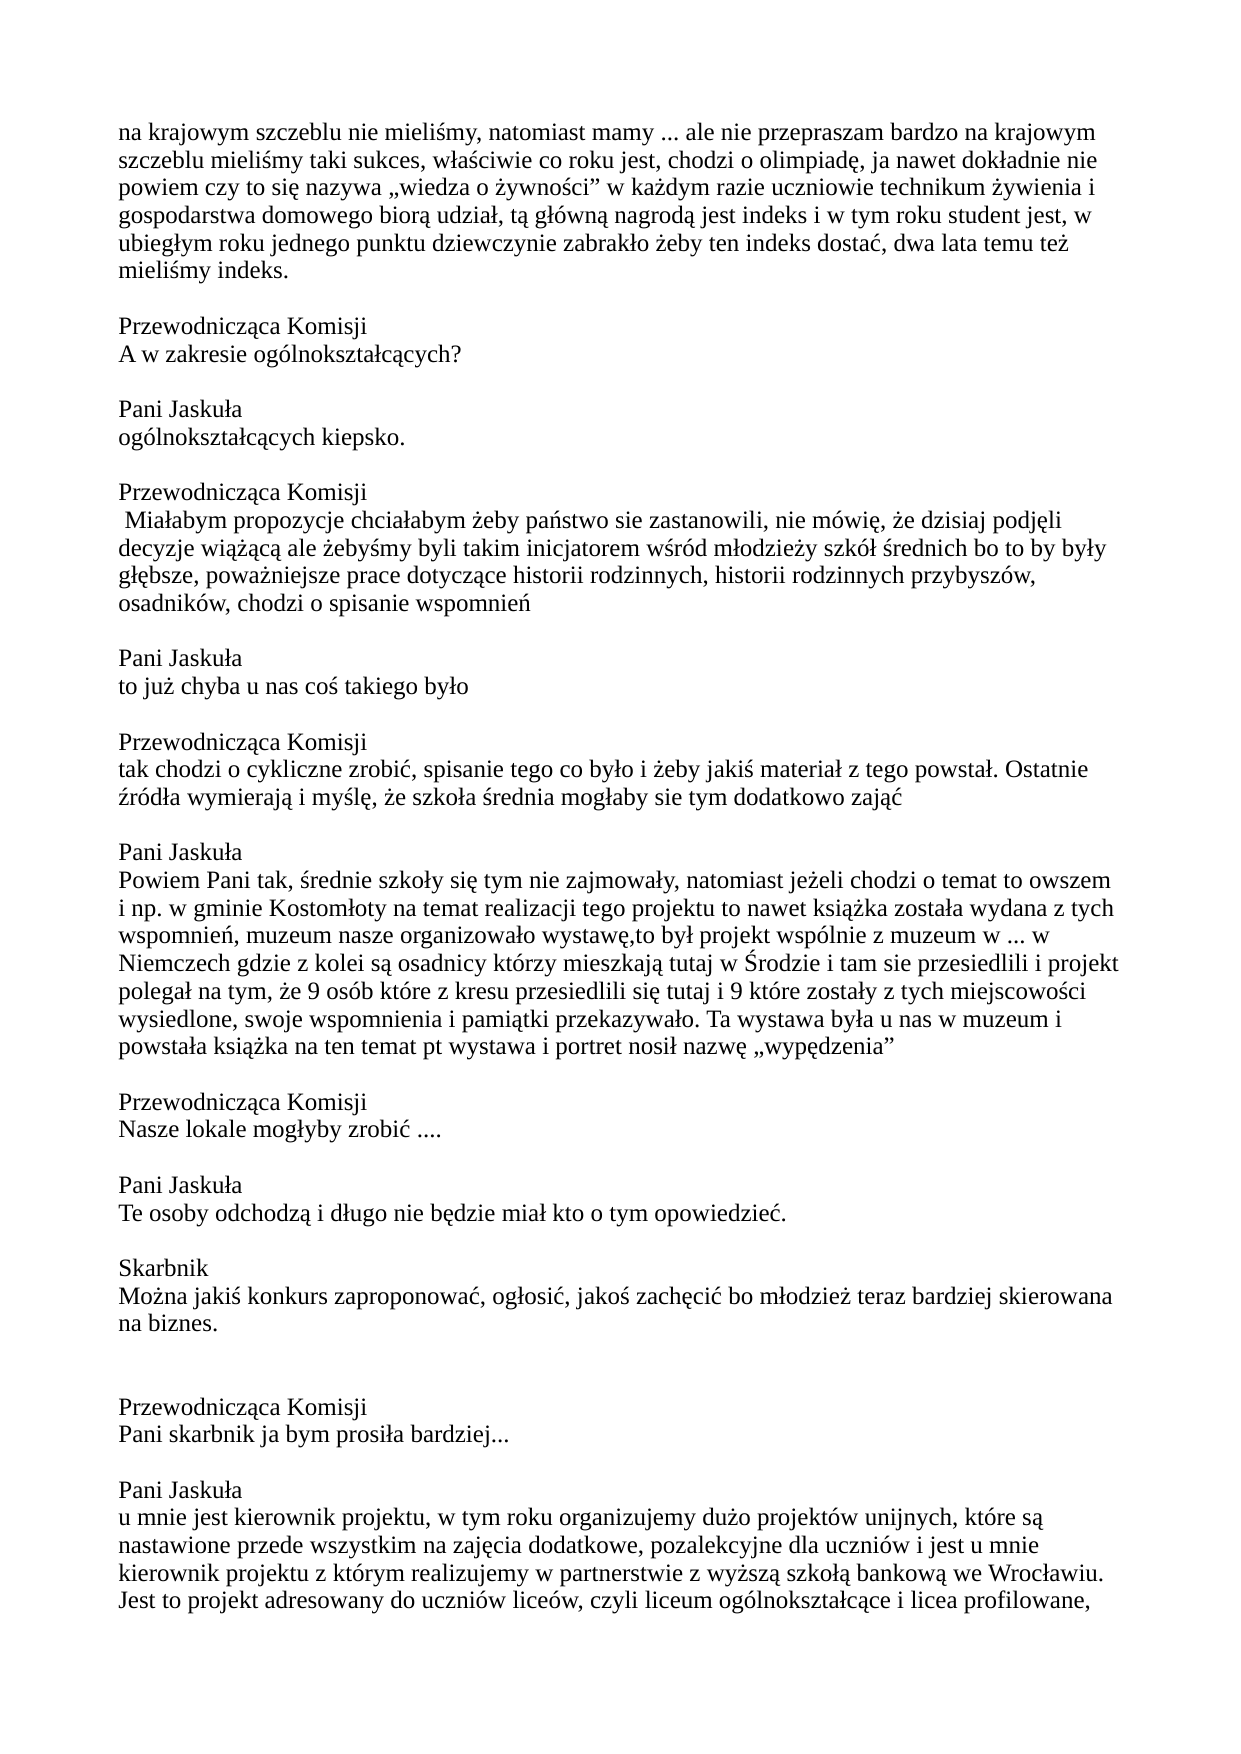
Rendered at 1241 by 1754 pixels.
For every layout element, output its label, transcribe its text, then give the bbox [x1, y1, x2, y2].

text na krajowym szczeblu nie mieliśmy, natomiast mamy ... ale nie przepraszam bardzo na krajowym szczeblu mieliśmy taki sukces, właściwie co roku jest, chodzi o olimpiadę, ja nawet dokładnie nie powiem czy to się nazywa „wiedza o żywności” w każdym razie uczniowie technikum żywienia i gospodarstwa domowego biorą udział, tą główną nagrodą jest indeks i w tym roku student jest, w ubiegłym roku jednego punktu dziewczynie zabrakło żeby ten indeks dostać, dwa lata temu też mieliśmy indeks. [118, 118, 1122, 284]
text Pani Jaskuła [118, 395, 1122, 423]
text Przewodnicząca Komisji [118, 1088, 1122, 1116]
text Przewodnicząca Komisji [118, 728, 1122, 755]
text Pani Jaskuła [118, 644, 1122, 672]
text Nasze lokale mogłyby zrobić .... [118, 1116, 1122, 1143]
text Można jakiś konkurs zaproponować, ogłosić, jakoś zachęcić bo młodzież teraz bardziej skierowana na biznes. [118, 1282, 1122, 1337]
text ogólnokształcących kiepsko. [118, 423, 1122, 451]
text A w zakresie ogólnokształcących? [118, 340, 1122, 367]
text tak chodzi o cykliczne zrobić, spisanie tego co było i żeby jakiś materiał z tego powstał. Ostatnie źródła wymierają i myślę, że szkoła średnia mogłaby sie tym dodatkowo zająć [118, 755, 1122, 811]
text Przewodnicząca Komisji [118, 312, 1122, 340]
text Pani skarbnik ja bym prosiła bardziej... [118, 1420, 1122, 1448]
text to już chyba u nas coś takiego było [118, 672, 1122, 700]
text Powiem Pani tak, średnie szkoły się tym nie zajmowały, natomiast jeżeli chodzi o temat to owszem i np. w gminie Kostomłoty na temat realizacji tego projektu to nawet książka została wydana z tych wspomnień, muzeum nasze organizowało wystawę,to był projekt wspólnie z muzeum w ... w Niemczech gdzie z kolei są osadnicy którzy mieszkają tutaj w Środzie i tam sie przesiedlili i projekt polegał na tym, że 9 osób które z kresu przesiedlili się tutaj i 9 które zostały z tych miejscowości wysiedlone, swoje wspomnienia i pamiątki przekazywało. Ta wystawa była u nas w muzeum i powstała książka na ten temat pt wystawa i portret nosił nazwę „wypędzenia” [118, 866, 1122, 1060]
text Pani Jaskuła [118, 1171, 1122, 1199]
text Pani Jaskuła [118, 1476, 1122, 1503]
text Skarbnik [118, 1254, 1122, 1282]
text u mnie jest kierownik projektu, w tym roku organizujemy dużo projektów unijnych, które są nastawione przede wszystkim na zajęcia dodatkowe, pozalekcyjne dla uczniów i jest u mnie kierownik projektu z którym realizujemy w partnerstwie z wyższą szkołą bankową we Wrocławiu. Jest to projekt adresowany do uczniów liceów, czyli liceum ogólnokształcące i licea profilowane, [118, 1503, 1122, 1614]
text Pani Jaskuła [118, 838, 1122, 866]
text Przewodnicząca Komisji [118, 478, 1122, 506]
text Te osoby odchodzą i długo nie będzie miał kto o tym opowiedzieć. [118, 1199, 1122, 1226]
text Przewodnicząca Komisji [118, 1393, 1122, 1420]
text Miałabym propozycje chciałabym żeby państwo sie zastanowili, nie mówię, że dzisiaj podjęli decyzje wiążącą ale żebyśmy byli takim inicjatorem wśród młodzieży szkół średnich bo to by były głębsze, poważniejsze prace dotyczące historii rodzinnych, historii rodzinnych przybyszów, osadników, chodzi o spisanie wspomnień [118, 506, 1122, 617]
